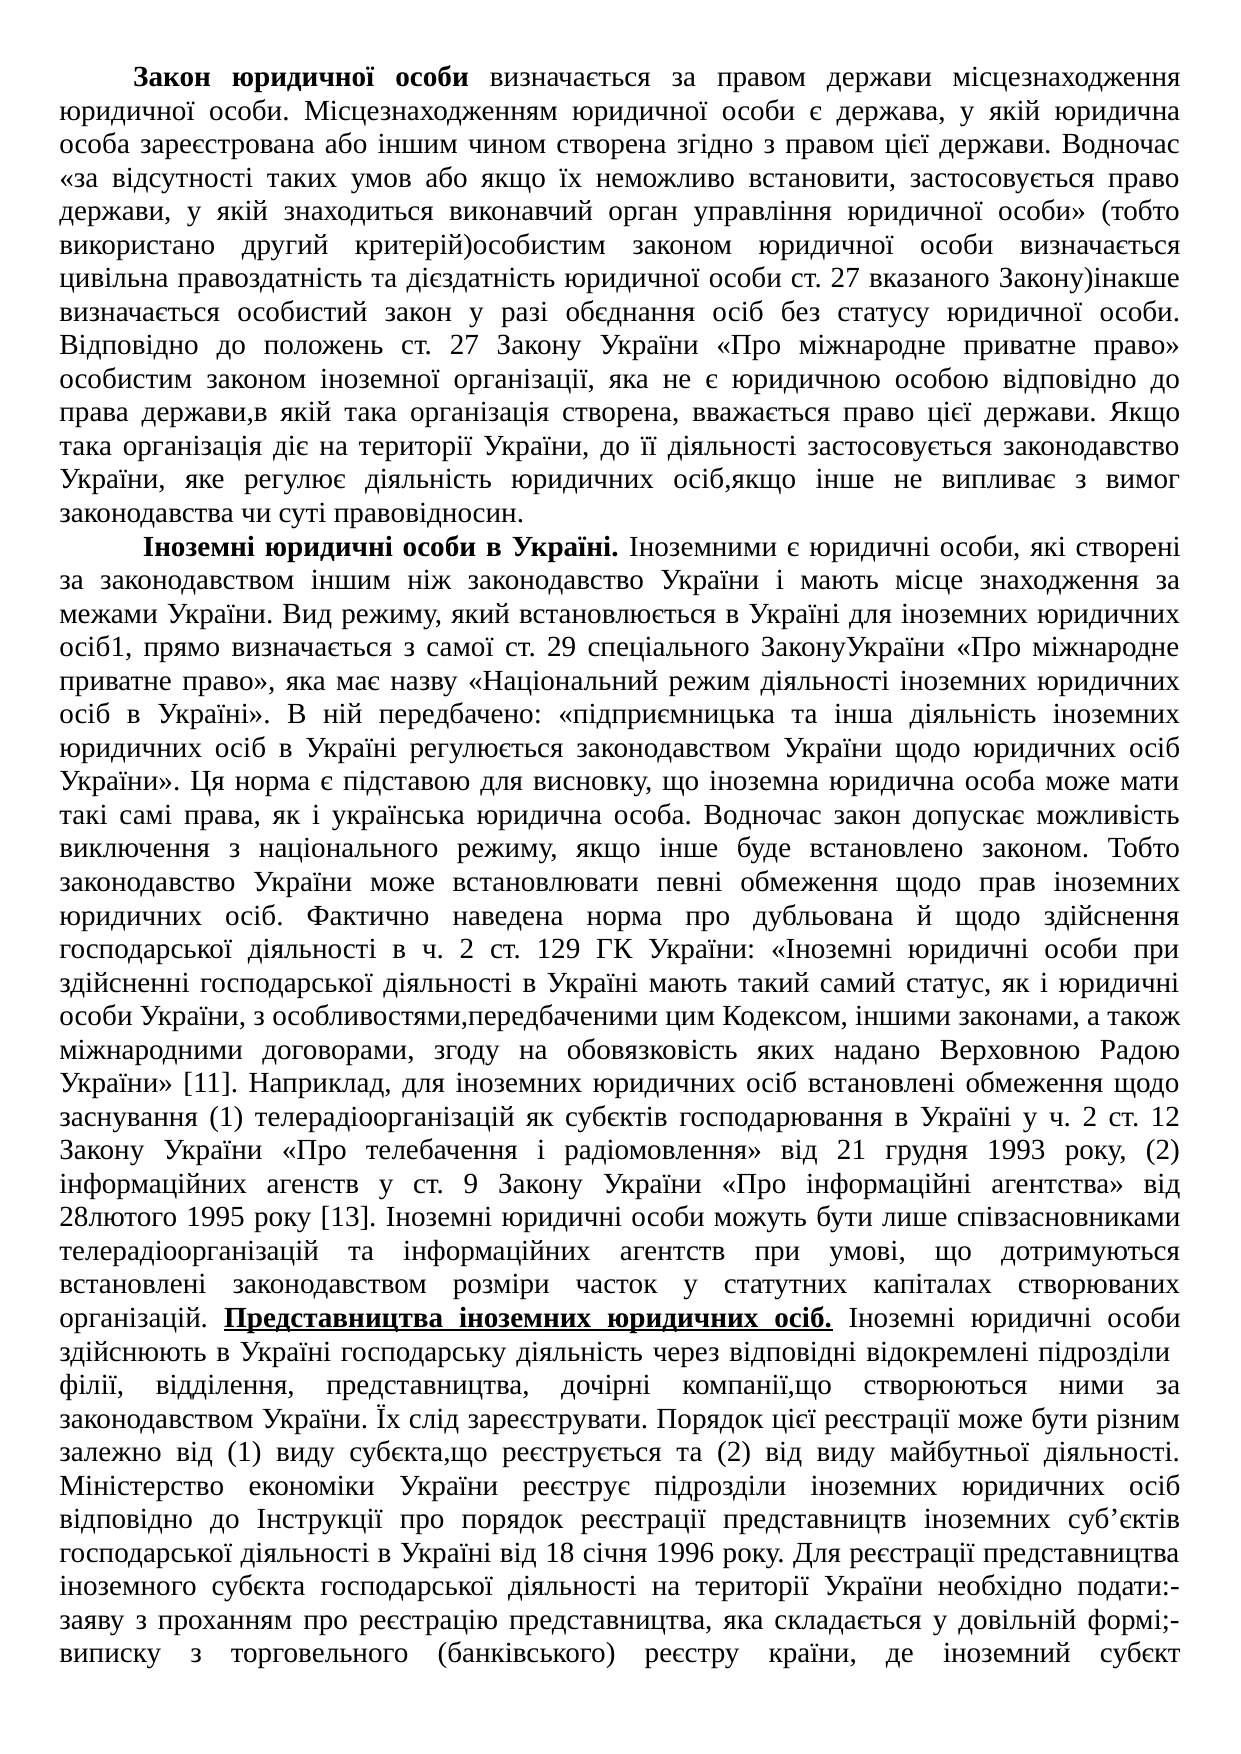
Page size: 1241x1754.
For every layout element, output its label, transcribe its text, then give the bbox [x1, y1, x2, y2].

text Закон юридичної особи визначається за правом держави місцезнаходження юридичної особи. Місцезнаходженням юридичної особи є держава, у якій юридична особа зареєстрована або іншим чином створена згідно з правом цієї держави. Водночас «за відсутності таких умов або якщо їх неможливо встановити, застосовується право держави, у якій знаходиться виконавчий орган управління юридичної особи» (тобто використано другий критерій)особистим законом юридичної особи визначається цивільна правоздатність та дієздатність юридичної особи ст. 27 вказаного Закону)інакше визначається особистий закон у разі обєднання осіб без статусу юридичної особи. Відповідно до положень ст. 27 Закону України «Про міжнародне приватне право» особистим законом іноземної організації, яка не є юридичною особою відповідно до права держави,в якій така організація створена, вважається право цієї держави. Якщо така організація діє на території України, до її діяльності застосовується законодавство України, яке регулює діяльність юридичних осіб,якщо інше не випливає з вимог законодавства чи суті правовідносин. [59, 59, 1181, 529]
text Іноземні юридичні особи в Україні. Іноземними є юридичні особи, які створені за законодавством іншим ніж законодавство України і мають місце знаходження за межами України. Вид режиму, який встановлюється в Україні для іноземних юридичних осіб1, прямо визначається з самої ст. 29 спеціального ЗаконуУкраїни «Про міжнародне приватне право», яка має назву «Національний режим діяльності іноземних юридичних осіб в Україні». В ній передбачено: «підприємницька та інша діяльність іноземних юридичних осіб в Україні регулюється законодавством України щодо юридичних осіб України». Ця норма є підставою для висновку, що іноземна юридична особа може мати такі самі права, як і українська юридична особа. Водночас закон допускає можливість виключення з національного режиму, якщо інше буде встановлено законом. Тобто законодавство України може встановлювати певні обмеження щодо прав іноземних юридичних осіб. Фактично наведена норма про дубльована й щодо здійснення господарської діяльності в ч. 2 ст. 129 ГК України: «Іноземні юридичні особи при здійсненні господарської діяльності в Україні мають такий самий статус, як і юридичні особи України, з особливостями,передбаченими цим Кодексом, іншими законами, а також міжнародними договорами, згоду на обовязковість яких надано Верховною Радою України» [11]. Наприклад, для іноземних юридичних осіб встановлені обмеження щодо заснування (1) телерадіоорганізацій як субєктів господарювання в Україні у ч. 2 ст. 12 Закону України «Про телебачення і радіомовлення» від 21 грудня 1993 року, (2) інформаційних агенств у ст. 9 Закону України «Про інформаційні агентства» від 28лютого 1995 року [13]. Іноземні юридичні особи можуть бути лише співзасновниками телерадіоорганізацій та інформаційних агентств при умові, що дотримуються встановлені законодавством розміри часток у статутних капіталах створюваних організацій. Представництва іноземних юридичних осіб. Іноземні юридичні особи здійснюють в Україні господарську діяльність через відповідні відокремлені підрозділи  філії, відділення, представництва, дочірні компанії,що створюються ними за законодавством України. Їх слід зареєструвати. Порядок цієї реєстрації може бути різним залежно від (1) виду субєкта,що реєструється та (2) від виду майбутньої діяльності. Міністерство економіки України реєструє підрозділи іноземних юридичних осіб відповідно до Інструкції про порядок реєстрації представництв іноземних суб’єктів господарської діяльності в Україні від 18 січня 1996 року. Для реєстрації представництва іноземного субєкта господарської діяльності на території України необхідно подати:- заяву з проханням про реєстрацію представництва, яка складається у довільній формі;- виписку з торговельного (банківського) реєстру країни, де іноземний субєкт [59, 529, 1181, 1669]
